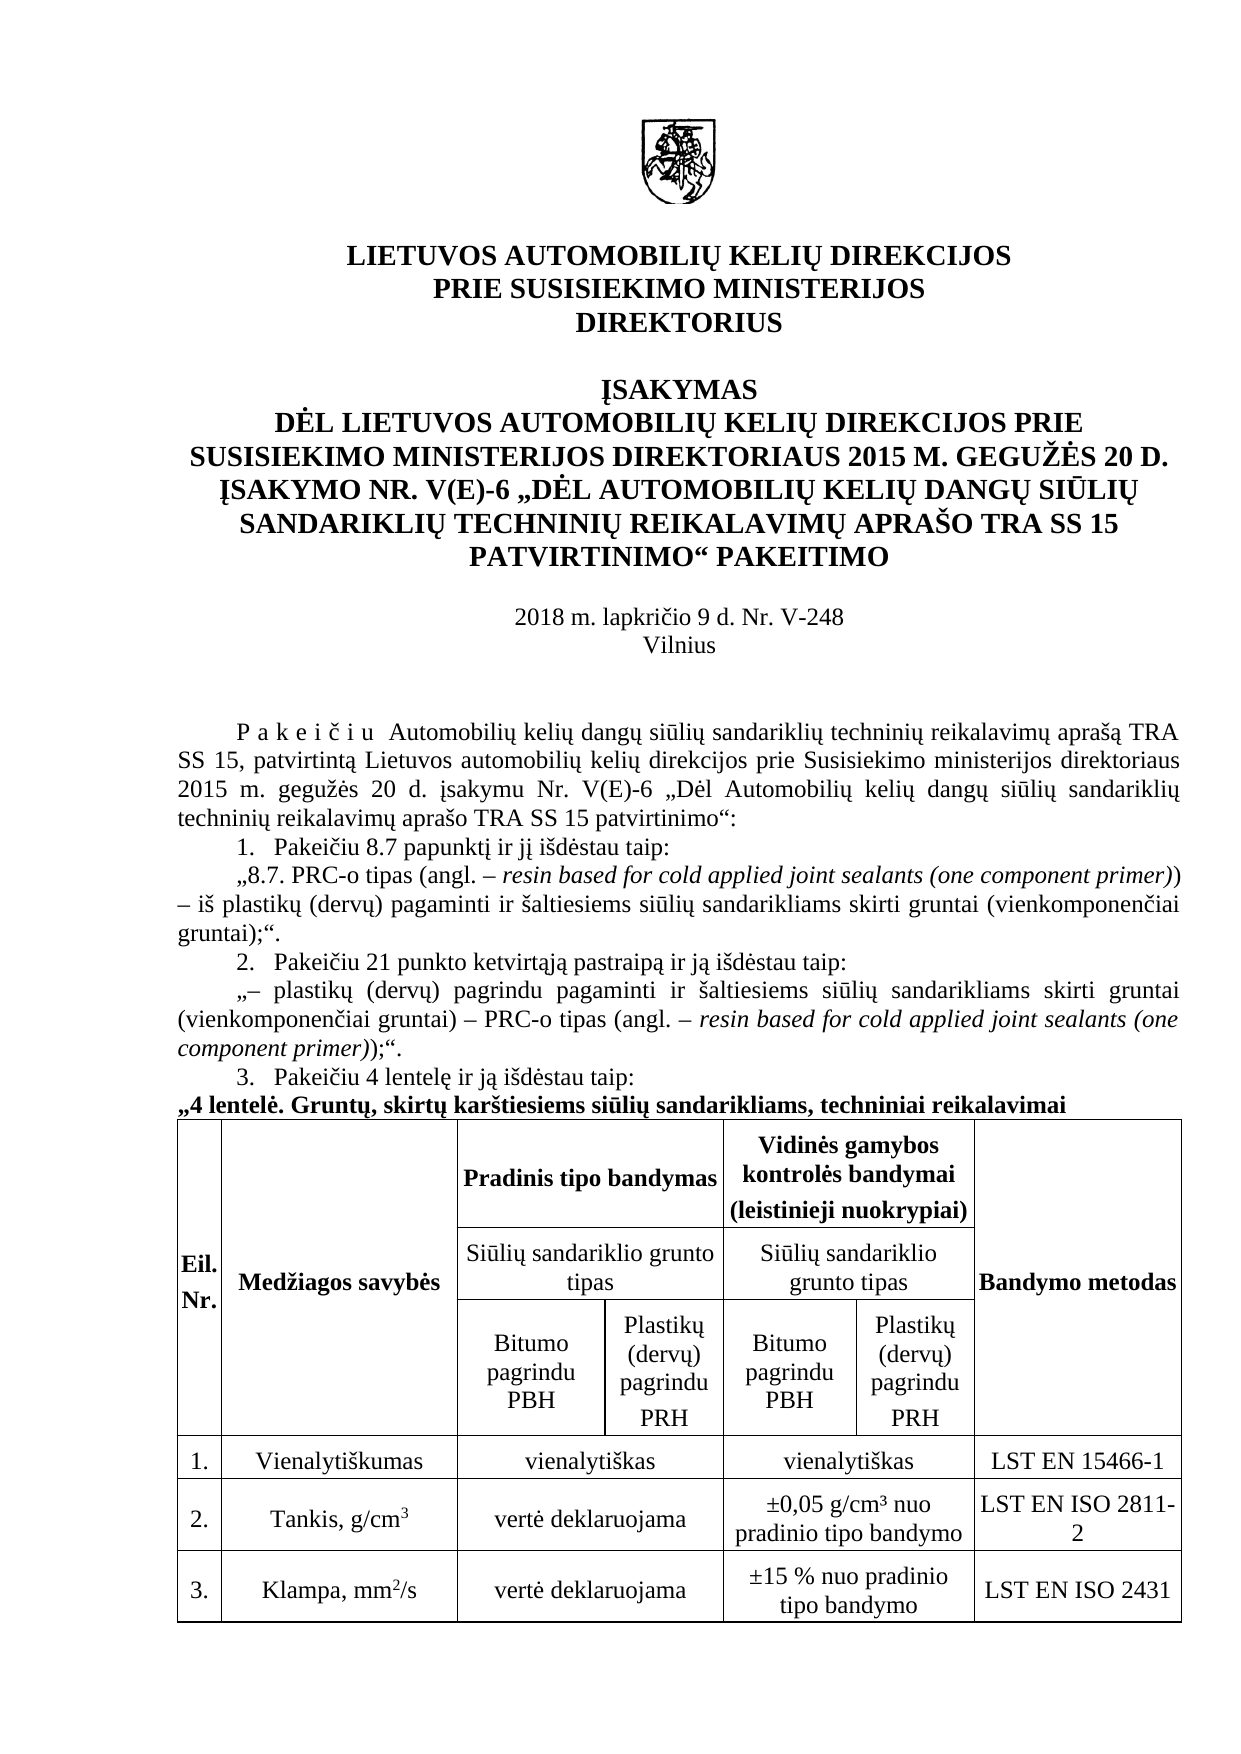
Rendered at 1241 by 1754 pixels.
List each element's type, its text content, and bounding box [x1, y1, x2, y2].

table_cell LST EN ISO 2811-2 [975, 1479, 1181, 1550]
table_cell 1. [178, 1436, 221, 1478]
text „– plastikų (dervų) pagrindu pagaminti ir šaltiesiems siūlių sandarikliams skirti gruntai (vienkomponenčiai gruntai) – PRC-o tipas (angl. – resin based for cold applied joint sealants (one component primer));“. [177, 976, 1181, 1062]
table_cell Bitumo pagrindu PBH [724, 1300, 856, 1435]
table_cell ±15 % nuo pradinio tipo bandymo [724, 1551, 974, 1621]
table_cell 2. [178, 1479, 221, 1550]
text P a k e i č i u Automobilių kelių dangų siūlių sandariklių techninių reikalavimų aprašą TRA SS 15, patvirtintą Lietuvos automobilių kelių direkcijos prie Susisiekimo ministerijos direktoriaus 2015 m. gegužės 20 d. įsakymu Nr. V(E)-6 „Dėl Automobilių kelių dangų siūlių sandariklių techninių reikalavimų aprašo TRA SS 15 patvirtinimo“: [177, 717, 1181, 832]
text 1. Pakeičiu 8.7 papunktį ir jį išdėstau taip: [236, 832, 1181, 861]
table_cell vertė deklaruojama [458, 1551, 723, 1621]
table_cell vienalytiškas [724, 1436, 974, 1478]
table_cell vienalytiškas [458, 1436, 723, 1478]
table_cell Plastikų (dervų) pagrindu PRH [857, 1300, 974, 1435]
text PRIE SUSISIEKIMO MINISTERIJOS [177, 271, 1181, 305]
table_cell Siūlių sandariklio grunto tipas [458, 1228, 723, 1299]
text LIETUVOS AUTOMOBILIŲ KELIŲ DIREKCIJOS [177, 238, 1181, 271]
table_cell 3. [178, 1551, 221, 1621]
table_cell LST EN 15466-1 [975, 1436, 1181, 1478]
text DĖL LIETUVOS AUTOMOBILIŲ KELIŲ DIREKCIJOS PRIE SUSISIEKIMO MINISTERIJOS DIREKTORIAUS 2015 M. GEGUŽĖS 20 D. ĮSAKYMO NR. V(E)-6 „DĖL AUTOMOBILIŲ KELIŲ DANGŲ SIŪLIŲ SANDARIKLIŲ TECHNINIŲ REIKALAVIMŲ APRAŠO TRA SS 15 PATVIRTINIMO“ PAKEITIMO [177, 405, 1181, 573]
table_cell Plastikų (dervų) pagrindu PRH [606, 1300, 723, 1435]
text 2018 m. lapkričio 9 d. Nr. V-248 [177, 602, 1181, 631]
text DIREKTORIUS [177, 305, 1181, 338]
text „4 lentelė. Gruntų, skirtų karštiesiems siūlių sandarikliams, techniniai reikalavimai [177, 1091, 1181, 1119]
text 2. Pakeičiu 21 punkto ketvirtąją pastraipą ir ją išdėstau taip: [236, 947, 1181, 976]
table_cell ±0,05 g/cm³ nuo pradinio tipo bandymo [724, 1479, 974, 1550]
text „8.7. PRC-o tipas (angl. – resin based for cold applied joint sealants (one component primer)) – iš plastikų (dervų) pagaminti ir šaltiesiems siūlių sandarikliams skirti gruntai (vienkomponenčiai gruntai);“. [177, 861, 1181, 947]
table_cell vertė deklaruojama [458, 1479, 723, 1550]
table_cell Bitumo pagrindu PBH [458, 1300, 604, 1435]
table_cell Tankis, g/cm3 [222, 1479, 457, 1550]
text ĮSAKYMAS [177, 372, 1181, 405]
table_header Vidinės gamybos kontrolės bandymai (leistinieji nuokrypiai) [724, 1120, 974, 1227]
table_cell Klampa, mm2/s [222, 1551, 457, 1621]
table_header Pradinis tipo bandymas [458, 1120, 723, 1227]
text Vilnius [177, 631, 1181, 659]
table_header Eil. Nr. [178, 1120, 221, 1435]
text 3. Pakeičiu 4 lentelę ir ją išdėstau taip: [236, 1062, 1181, 1091]
table_header Bandymo metodas [975, 1120, 1181, 1435]
table_cell Siūlių sandariklio grunto tipas [724, 1228, 974, 1299]
table_cell Vienalytiškumas [222, 1436, 457, 1478]
table_cell LST EN ISO 2431 [975, 1551, 1181, 1621]
table_header Medžiagos savybės [222, 1120, 457, 1435]
